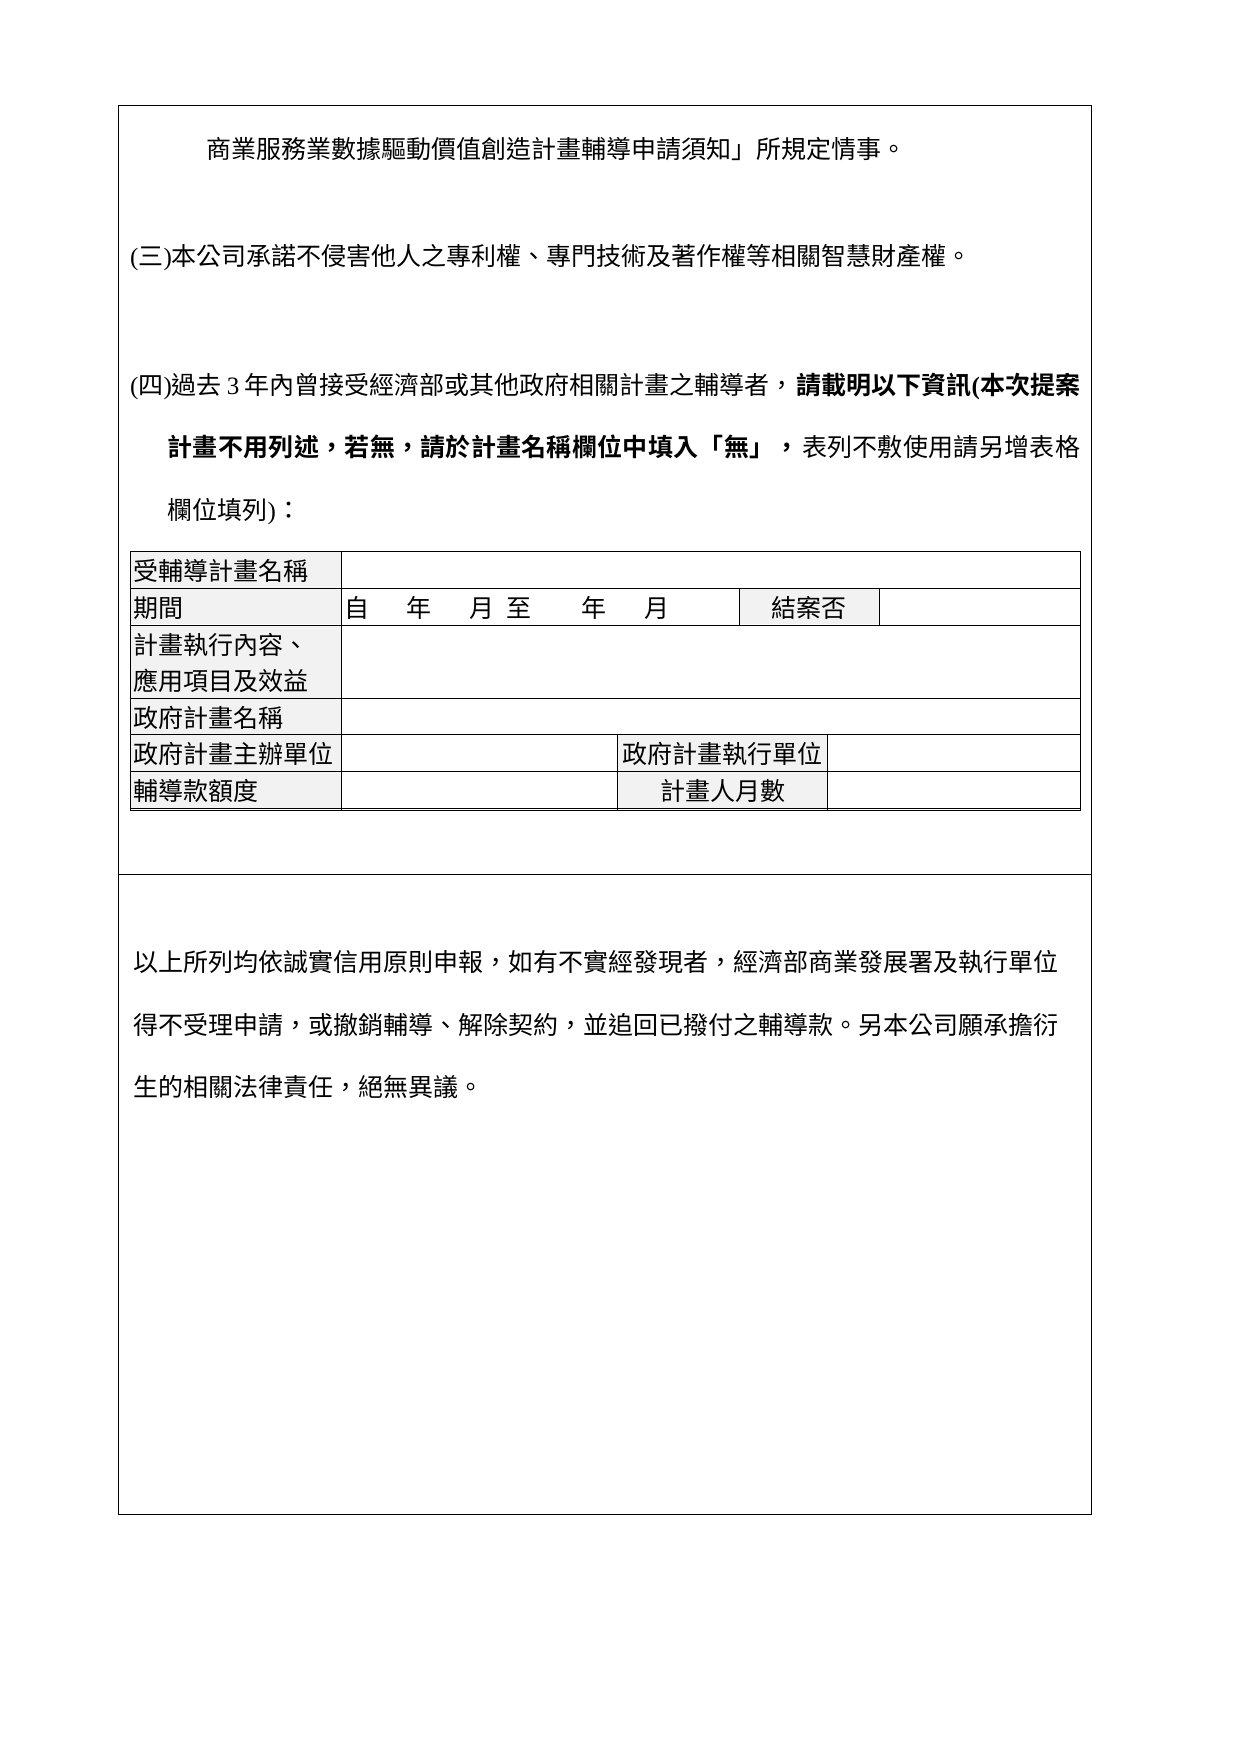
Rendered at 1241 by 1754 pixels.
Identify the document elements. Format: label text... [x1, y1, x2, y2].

table_cell 計畫人月數 [618, 772, 827, 808]
table_cell 結案否 [740, 589, 879, 624]
table_cell [342, 626, 1080, 698]
table_cell [828, 735, 1080, 771]
table_cell 計畫執行內容、 應用項目及效益 [131, 626, 341, 698]
table_cell 輔導款額度 [131, 772, 341, 808]
table_header [342, 552, 1080, 588]
table_cell 自 年 月 至 年 月 [342, 589, 739, 624]
table_cell [342, 772, 617, 808]
table_cell 政府計畫執行單位 [618, 735, 827, 771]
table_cell [880, 589, 1080, 624]
table_cell 政府計畫名稱 [131, 699, 341, 734]
table_cell [342, 735, 617, 771]
table_cell [828, 772, 1080, 808]
table_cell [342, 699, 1080, 734]
table_header 受輔導計畫名稱 [131, 552, 341, 588]
table_header (一)茲切結本公司申請「114年度商業服務業數據驅動價值創造計畫」輔導案乙案，下列所載事項均屬確實。 國內依公司法登記成立之公司，且公司負責人及經理人未具有「大陸地區人民來臺投資許可辦法」第3條所稱投資人之情事。 非屬陸資來臺投資事業（參照經濟部商工登記公示資料查詢服務之股權狀況或經濟部投資審議司之陸資來臺事業名錄）。 非屬銀行拒絕往來戶，且最近一年度公司淨值為正值。 執行本計畫無採購或使用中國大陸廠牌之資通訊產品或服務。 最近五年內未曾有執行政府科技計畫之重大違約紀錄。 未有因執行政府科技計畫受停權處分而其期間尚未屆滿情事。 就本輔導案件，未依其他法令享有租稅優惠、獎勵或輔導。 於三年內無欠繳應納稅捐情事。 最近三年未有嚴重違反環境保護、勞工或食品安全衛生相關法律或身心障礙者權益保障法之相關規定且情節重大經各中央目的事業主管機關認定之情事。 未曾有受經濟部相關輔導計畫簽約接受輔導，而有因歸責於申請業者之事由而主動放棄接受輔導，或經審查委員會決議予以終止或解除契約之情事者。 (二)如遇下列情形發生時，即喪失提案資格，本公司不得有任何異議(惟因不可抗力因素，且經審查委員會同意者，不在此限)： 經檢舉或經執行單位查核，證實本公司申請文件有隱匿造假之情事。 本公司發生違反「經濟部協助產業創新活動輔導獎勵及輔導辦法」或「114年度商業服務業數據驅動價值創造計畫輔導申請須知」所規定情事。 (三)本公司承諾不侵害他人之專利權、專門技術及著作權等相關智慧財產權。 (四)過去3年內曾接受經濟部或其他政府相關計畫之輔導者，請載明以下資訊(本次提案計畫不用列述，若無，請於計畫名稱欄位中填入「無」，表列不敷使用請另增表格欄位填列)： [119, 106, 1091, 873]
table_cell 以上所列均依誠實信用原則申報，如有不實經發現者，經濟部商業發展署及執行單位得不受理申請，或撤銷輔導、解除契約，並追回已撥付之輔導款。另本公司願承擔衍生的相關法律責任，絕無異議。 [119, 875, 1091, 1514]
table_cell 期間 [131, 589, 341, 624]
table_cell 政府計畫主辦單位 [131, 735, 341, 771]
